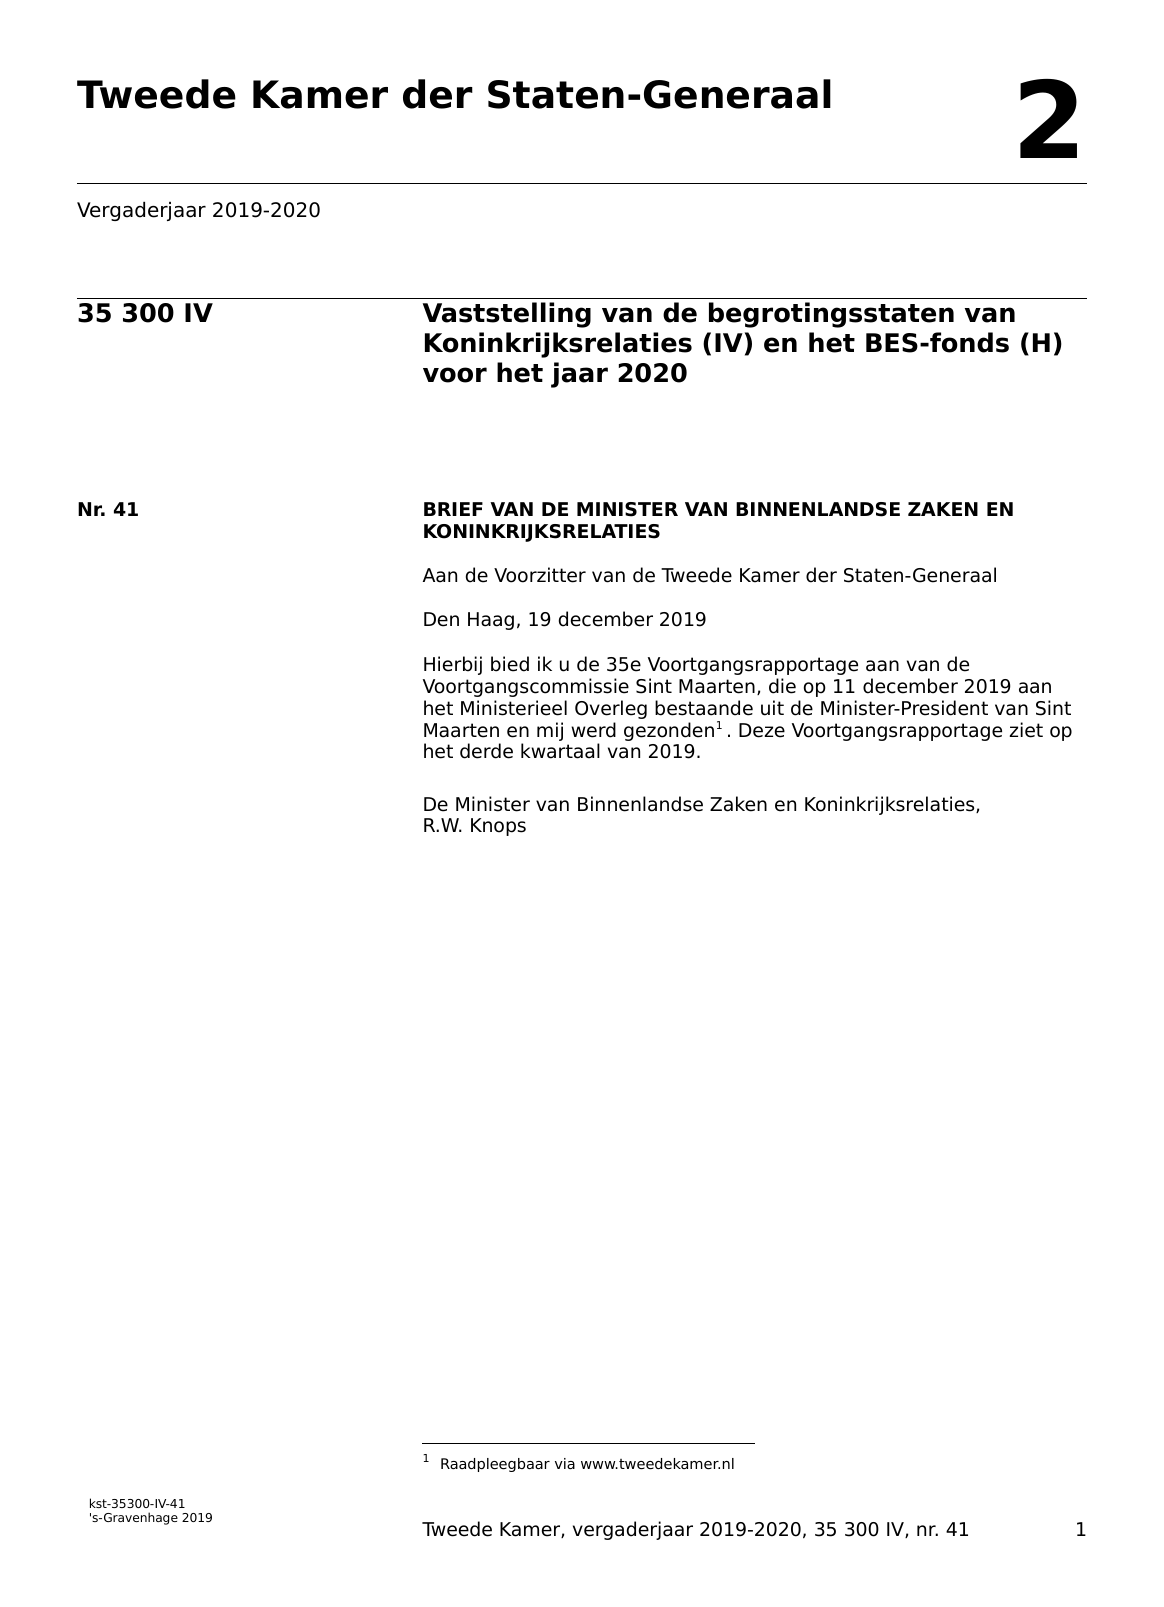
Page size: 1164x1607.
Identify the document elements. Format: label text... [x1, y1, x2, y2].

table_cell Vergaderjaar 2019-2020 [77, 184, 1087, 298]
text Aan de Voorzitter van de Tweede Kamer der Staten-Generaal [422, 565, 1087, 587]
text Den Haag, 19 december 2019 [422, 609, 1087, 631]
table_header 2 [886, 59, 1087, 183]
text 's-Gravenhage 2019 [88, 1511, 323, 1525]
table_header Tweede Kamer der Staten-Generaal [77, 59, 886, 183]
subtitle 35 300 IV Vaststelling van de begrotingsstaten van Koninkrijksrelaties (IV) en het BES-fonds (H) voor het jaar 2020 [77, 299, 1087, 388]
text Raadpleegbaar via www.tweedekamer.nl [422, 1452, 1087, 1474]
text De Minister van Binnenlandse Zaken en Koninkrijksrelaties, R.W. Knops [422, 793, 1087, 837]
text kst-35300-IV-41 [88, 1497, 323, 1511]
text Hierbij bied ik u de 35e Voortgangsrapportage aan van de Voortgangscommissie Sint Maarten, die op 11 december 2019 aan het Ministerieel Overleg bestaande uit de Minister-President van Sint Maarten en mij werd gezonden. Deze Voortgangsrapportage ziet op het derde kwartaal van 2019. [422, 653, 1087, 763]
subtitle Nr. 41 BRIEF VAN DE MINISTER VAN BINNENLANDSE ZAKEN EN KONINKRIJKSRELATIES [77, 499, 1087, 543]
